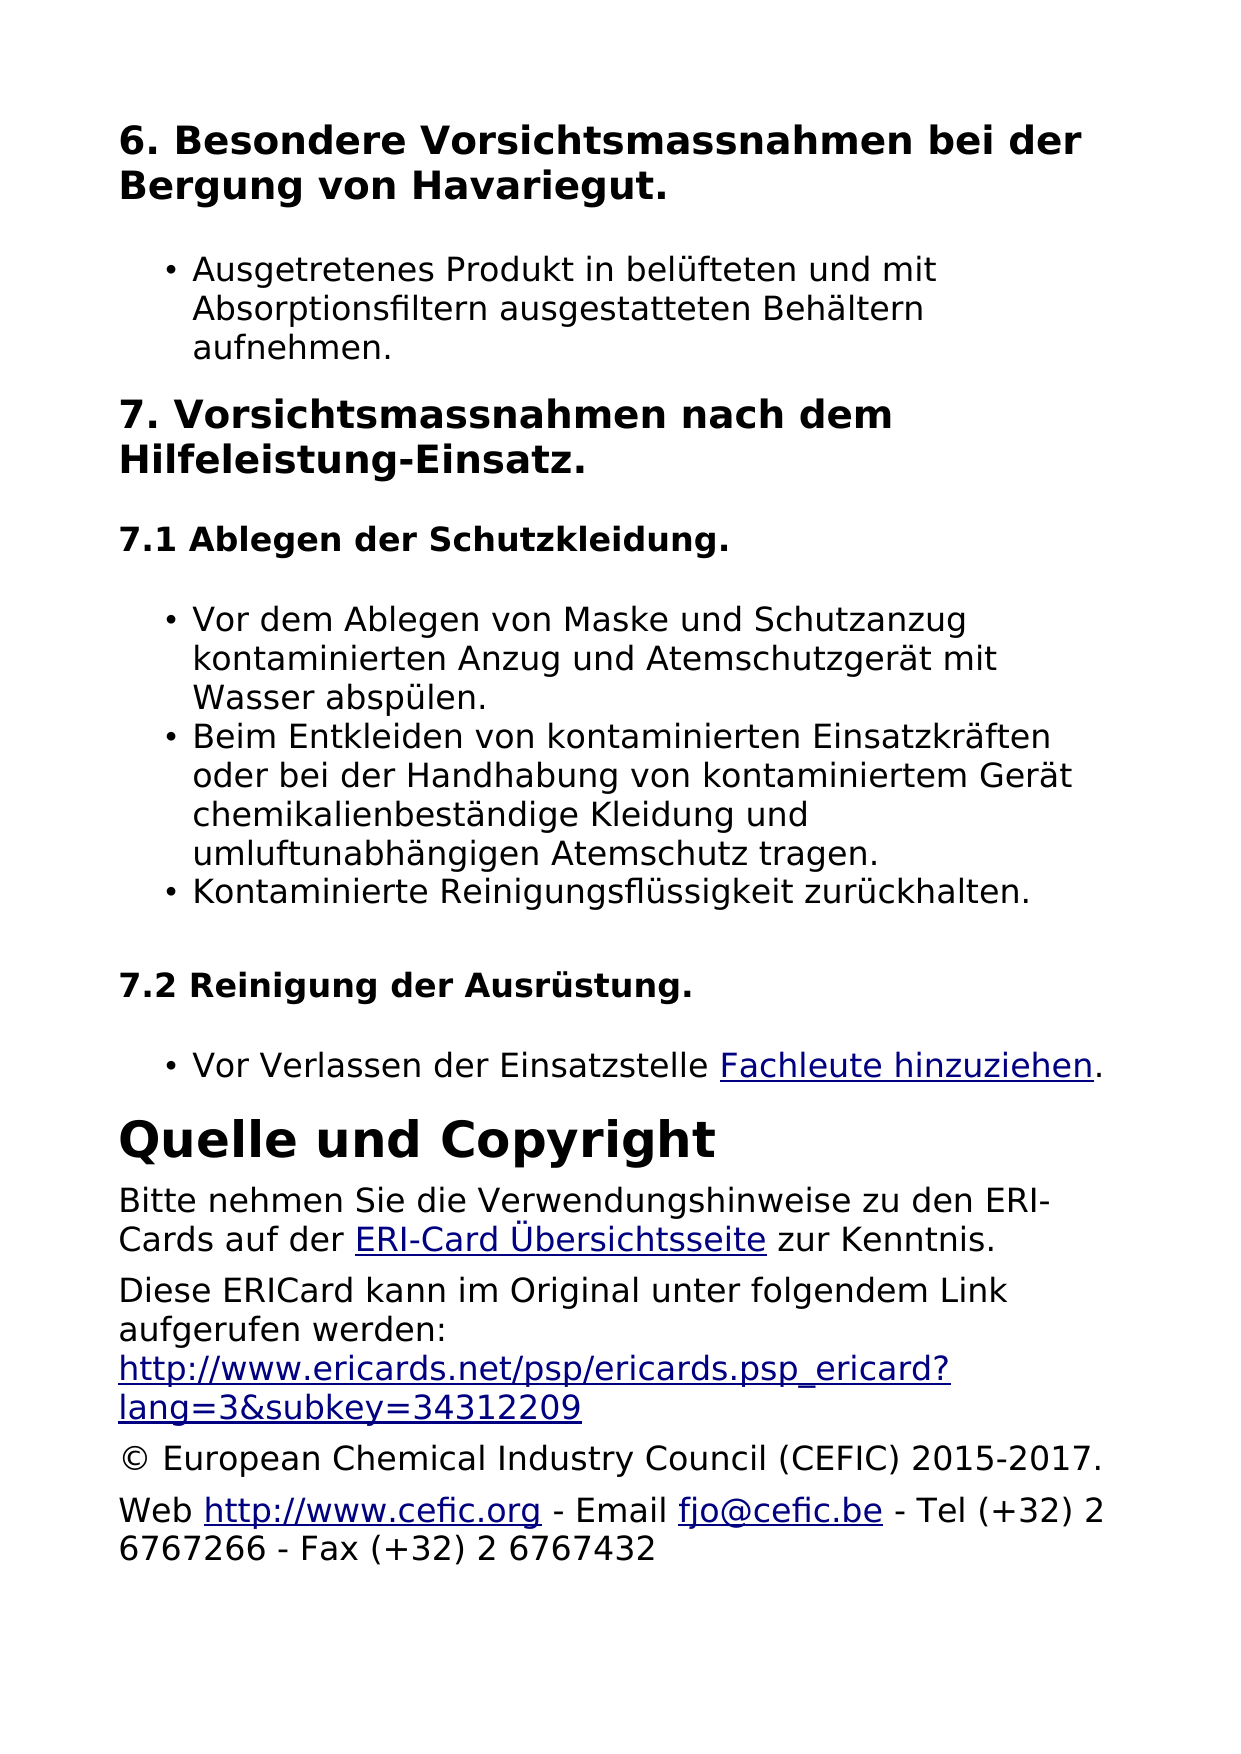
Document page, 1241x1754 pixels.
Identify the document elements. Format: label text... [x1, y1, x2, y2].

subtitle 7. Vorsichtsmassnahmen nach dem Hilfeleistung-Einsatz. [118, 392, 1122, 482]
text © European Chemical Industry Council (CEFIC) 2015-2017. [118, 1440, 1122, 1478]
text Bitte nehmen Sie die Verwendungshinweise zu den ERI-Cards auf der ERI-Card Übersichtsseite zur Kenntnis. [118, 1182, 1122, 1259]
text [118, 1581, 1122, 1620]
list Vor Verlassen der Einsatzstelle Fachleute hinzuziehen. [177, 1047, 1122, 1086]
list Ausgetretenes Produkt in belüfteten und mit Absorptionsfiltern ausgestatteten Behältern aufnehmen. [177, 251, 1122, 367]
list Kontaminierte Reinigungsflüssigkeit zurückhalten. [177, 873, 1122, 912]
text Web http://www.cefic.org - Email fjo@cefic.be - Tel (+32) 2 6767266 - Fax (+32) 2 6767432 [118, 1491, 1122, 1569]
text Diese ERICard kann im Original unter folgendem Link aufgerufen werden: http://www.ericards.net/psp/ericards.psp_ericard?lang=3&subkey=34312209 [118, 1272, 1122, 1427]
subtitle 6. Besondere Vorsichtsmassnahmen bei der Bergung von Havariegut. [118, 118, 1122, 208]
list Vor dem Ablegen von Maske und Schutzanzug kontaminierten Anzug und Atemschutzgerät mit Wasser abspülen. [177, 601, 1122, 717]
list Beim Entkleiden von kontaminierten Einsatzkräften oder bei der Handhabung von kontaminiertem Gerät chemikalienbeständige Kleidung und umluftunabhängigen Atemschutz tragen. [177, 717, 1122, 873]
subtitle 7.2 Reinigung der Ausrüstung. [118, 966, 1122, 1005]
subtitle Quelle und Copyright [118, 1111, 1122, 1169]
subtitle 7.1 Ablegen der Schutzkleidung. [118, 520, 1122, 559]
